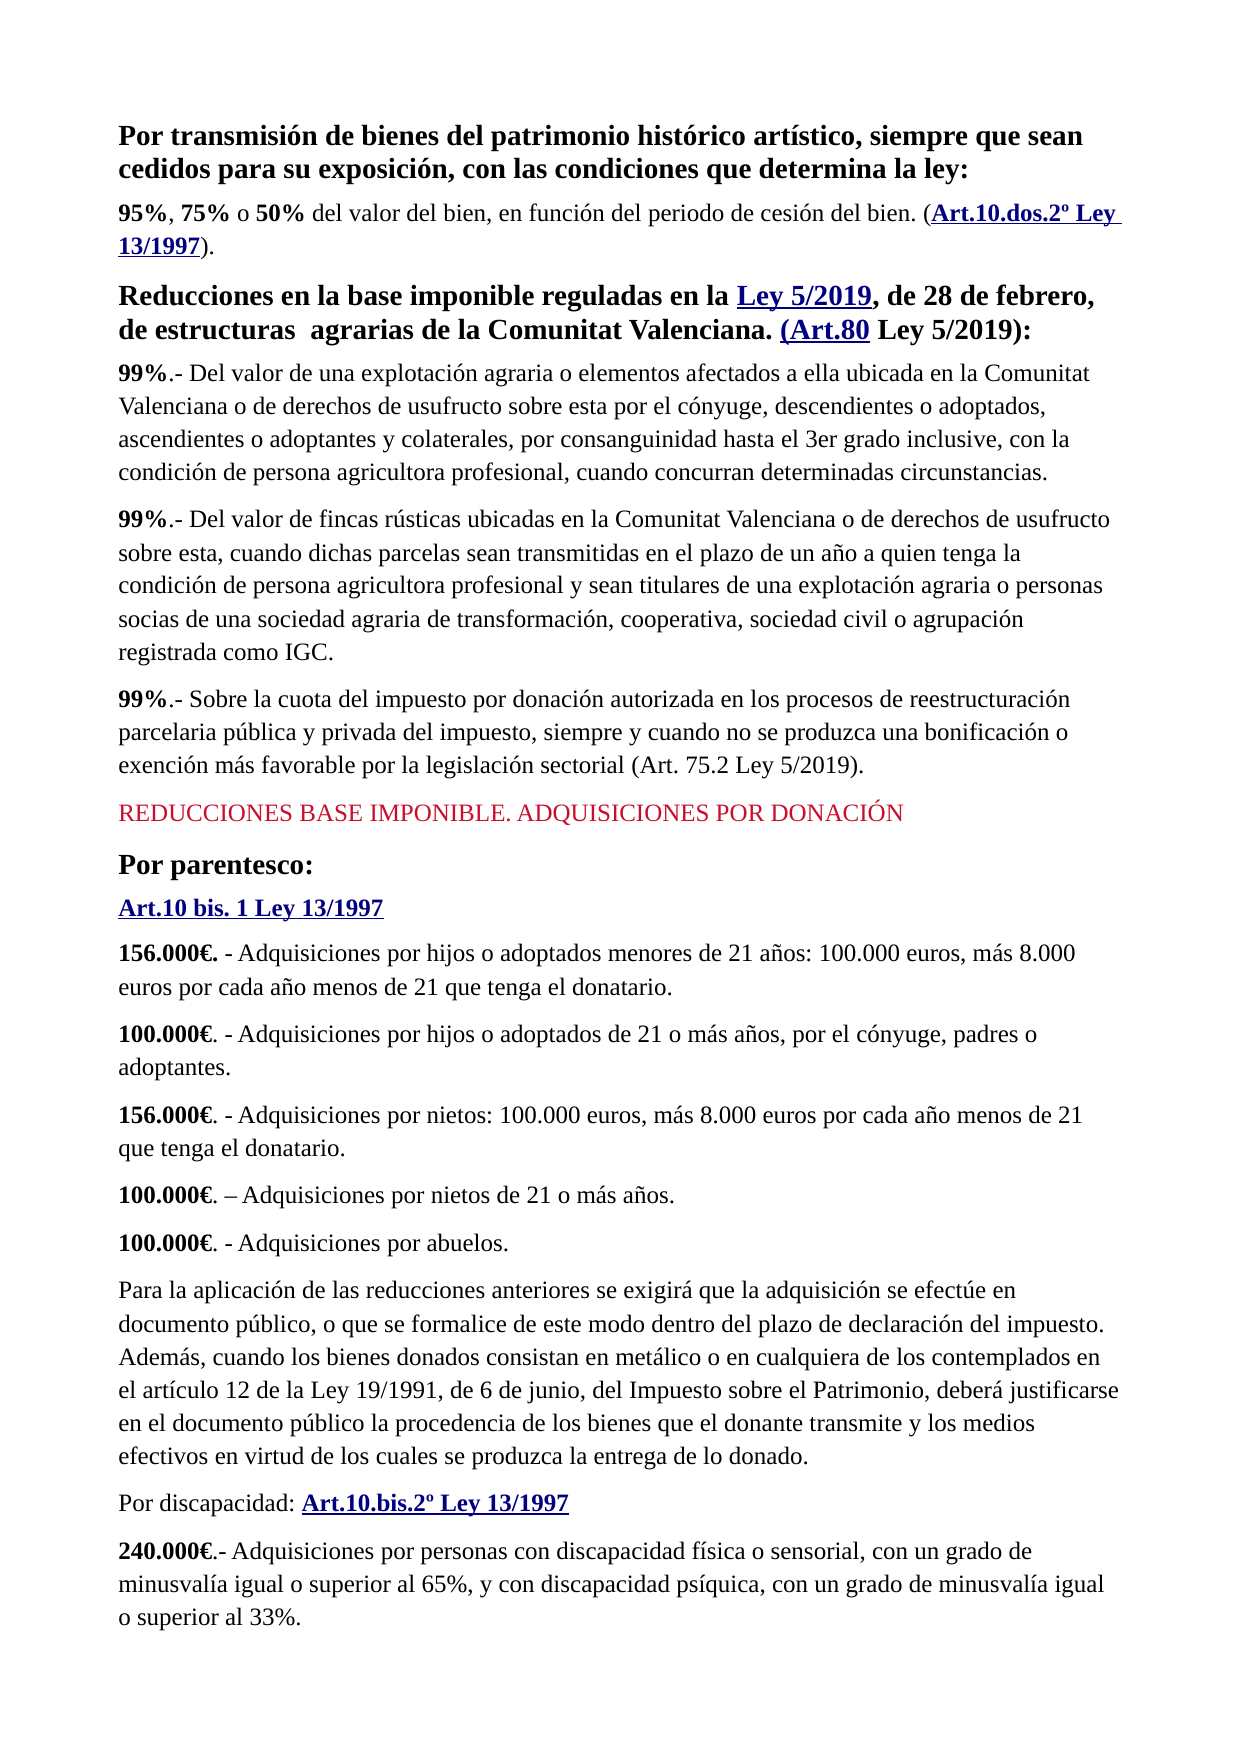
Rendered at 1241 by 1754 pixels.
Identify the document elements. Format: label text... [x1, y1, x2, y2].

text Por discapacidad: Art.10.bis.2º Ley 13/1997 [118, 1488, 1122, 1517]
subtitle Reducciones en la base imponible reguladas en la Ley 5/2019, de 28 de febrero, de estructuras agrarias de la Comunitat Valenciana. (Art.80 Ley 5/2019): [118, 278, 1122, 345]
text 100.000€. - Adquisiciones por hijos o adoptados de 21 o más años, por el cónyuge, padres o adoptantes. [118, 1019, 1122, 1081]
text 99%.- Sobre la cuota del impuesto por donación autorizada en los procesos de reestructuración parcelaria pública y privada del impuesto, siempre y cuando no se produzca una bonificación o exención más favorable por la legislación sectorial (Art. 75.2 Ley 5/2019). [118, 684, 1122, 779]
text 100.000€. – Adquisiciones por nietos de 21 o más años. [118, 1180, 1122, 1209]
text 99%.- Del valor de una explotación agraria o elementos afectados a ella ubicada en la Comunitat Valenciana o de derechos de usufructo sobre esta por el cónyuge, descendientes o adoptados, ascendientes o adoptantes y colaterales, por consanguinidad hasta el 3er grado inclusive, con la condición de persona agricultora profesional, cuando concurran determinadas circunstancias. [118, 358, 1122, 486]
text 99%.- Del valor de fincas rústicas ubicadas en la Comunitat Valenciana o de derechos de usufructo sobre esta, cuando dichas parcelas sean transmitidas en el plazo de un año a quien tenga la condición de persona agricultora profesional y sean titulares de una explotación agraria o personas socias de una sociedad agraria de transformación, cooperativa, sociedad civil o agrupación registrada como IGC. [118, 504, 1122, 665]
subtitle Por parentesco: [118, 847, 1122, 881]
text 100.000€. - Adquisiciones por abuelos. [118, 1228, 1122, 1257]
text 156.000€. - Adquisiciones por hijos o adoptados menores de 21 años: 100.000 euros, más 8.000 euros por cada año menos de 21 que tenga el donatario. [118, 938, 1122, 1000]
text 240.000€.- Adquisiciones por personas con discapacidad física o sensorial, con un grado de minusvalía igual o superior al 65%, y con discapacidad psíquica, con un grado de minusvalía igual o superior al 33%. [118, 1536, 1122, 1631]
subtitle Por transmisión de bienes del patrimonio histórico artístico, siempre que sean cedidos para su exposición, con las condiciones que determina la ley: [118, 118, 1122, 185]
text REDUCCIONES BASE IMPONIBLE. ADQUISICIONES POR DONACIÓN [118, 798, 1122, 827]
text Art.10 bis. 1 Ley 13/1997 [118, 893, 1122, 922]
text 95%, 75% o 50% del valor del bien, en función del periodo de cesión del bien. (Art.10.dos.2º Ley 13/1997). [118, 198, 1122, 259]
text Para la aplicación de las reducciones anteriores se exigirá que la adquisición se efectúe en documento público, o que se formalice de este modo dentro del plazo de declaración del impuesto. Además, cuando los bienes donados consistan en metálico o en cualquiera de los contemplados en el artículo 12 de la Ley 19/1991, de 6 de junio, del Impuesto sobre el Patrimonio, deberá justificarse en el documento público la procedencia de los bienes que el donante transmite y los medios efectivos en virtud de los cuales se produzca la entrega de lo donado. [118, 1276, 1122, 1469]
text 156.000€. - Adquisiciones por nietos: 100.000 euros, más 8.000 euros por cada año menos de 21 que tenga el donatario. [118, 1100, 1122, 1162]
